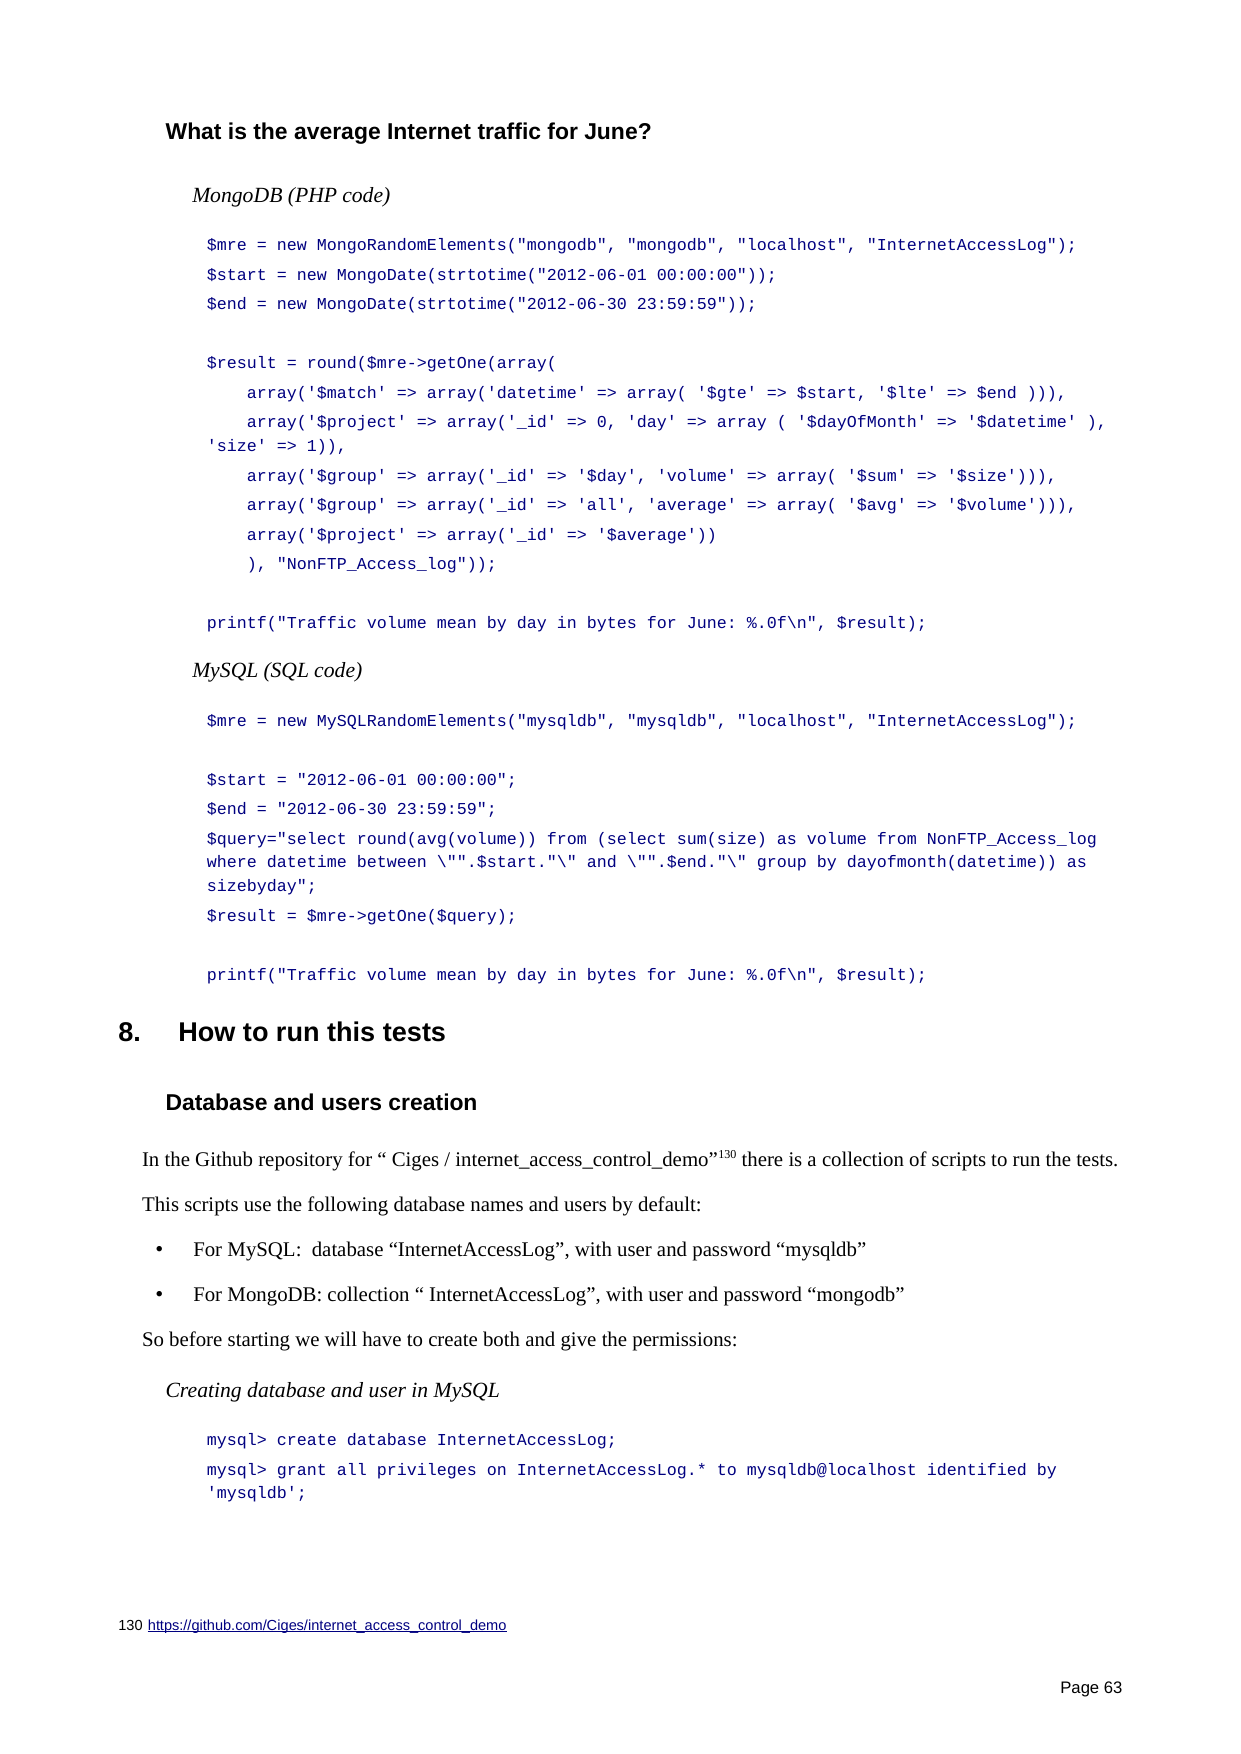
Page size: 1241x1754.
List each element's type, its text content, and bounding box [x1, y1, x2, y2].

text $result = $mre->getOne($query); [207, 902, 1122, 926]
text array('$project' => array('_id' => 0, 'day' => array ( '$dayOfMonth' => '$datetime' ), 'size' => 1)), [207, 409, 1122, 456]
text printf("Traffic volume mean by day in bytes for June: %.0f\n", $result); [207, 610, 1122, 634]
text array('$group' => array('_id' => '$day', 'volume' => array( '$sum' => '$size'))), [207, 462, 1122, 486]
text $start = "2012-06-01 00:00:00"; [207, 766, 1122, 790]
text $query="select round(avg(volume)) from (select sum(size) as volume from NonFTP_Access_log where datetime between \"".$start."\" and \"".$end."\" group by dayofmonth(datetime)) as sizebyday"; [207, 825, 1122, 896]
subtitle MongoDB (PHP code) [192, 182, 1122, 207]
subtitle What is the average Internet traffic for June? [165, 118, 1122, 144]
text $end = "2012-06-30 23:59:59"; [207, 796, 1122, 819]
text $mre = new MongoRandomElements("mongodb", "mongodb", "localhost", "InternetAccessLog"); [207, 231, 1122, 255]
text array('$group' => array('_id' => 'all', 'average' => array( '$avg' => '$volume'))), [207, 492, 1122, 515]
text https://github.com/Ciges/internet_access_control_demo [118, 1607, 1122, 1636]
text ), "NonFTP_Access_log")); [207, 551, 1122, 574]
subtitle How to run this tests [118, 1016, 1122, 1047]
text This scripts use the following database names and users by default: [118, 1185, 1122, 1218]
text mysql> grant all privileges on InternetAccessLog.* to mysqldb@localhost identified by 'mysqldb'; [207, 1456, 1122, 1504]
text mysql> create database InternetAccessLog; [207, 1427, 1122, 1450]
text printf("Traffic volume mean by day in bytes for June: %.0f\n", $result); [207, 961, 1122, 985]
subtitle Creating database and user in MySQL [165, 1377, 1122, 1402]
text So before starting we will have to create both and give the permissions: [118, 1320, 1122, 1353]
text array('$project' => array('_id' => '$average')) [207, 521, 1122, 545]
text array('$match' => array('datetime' => array( '$gte' => $start, '$lte' => $end ))), [207, 379, 1122, 403]
subtitle Database and users creation [165, 1088, 1122, 1115]
text $start = new MongoDate(strtotime("2012-06-01 00:00:00")); [207, 261, 1122, 285]
subtitle MySQL (SQL code) [192, 657, 1122, 682]
list For MongoDB: collection “ InternetAccessLog”, with user and password “mongodb” [156, 1275, 1122, 1308]
text $result = round($mre->getOne(array( [207, 350, 1122, 373]
text $mre = new MySQLRandomElements("mysqldb", "mysqldb", "localhost", "InternetAccessLog"); [207, 707, 1122, 731]
text $end = new MongoDate(strtotime("2012-06-30 23:59:59")); [207, 291, 1122, 314]
list For MySQL: database “InternetAccessLog”, with user and password “mysqldb” [156, 1230, 1122, 1263]
text In the Github repository for “ Ciges / internet_access_control_demo” there is a collection of scripts to run the tests. [118, 1140, 1122, 1173]
